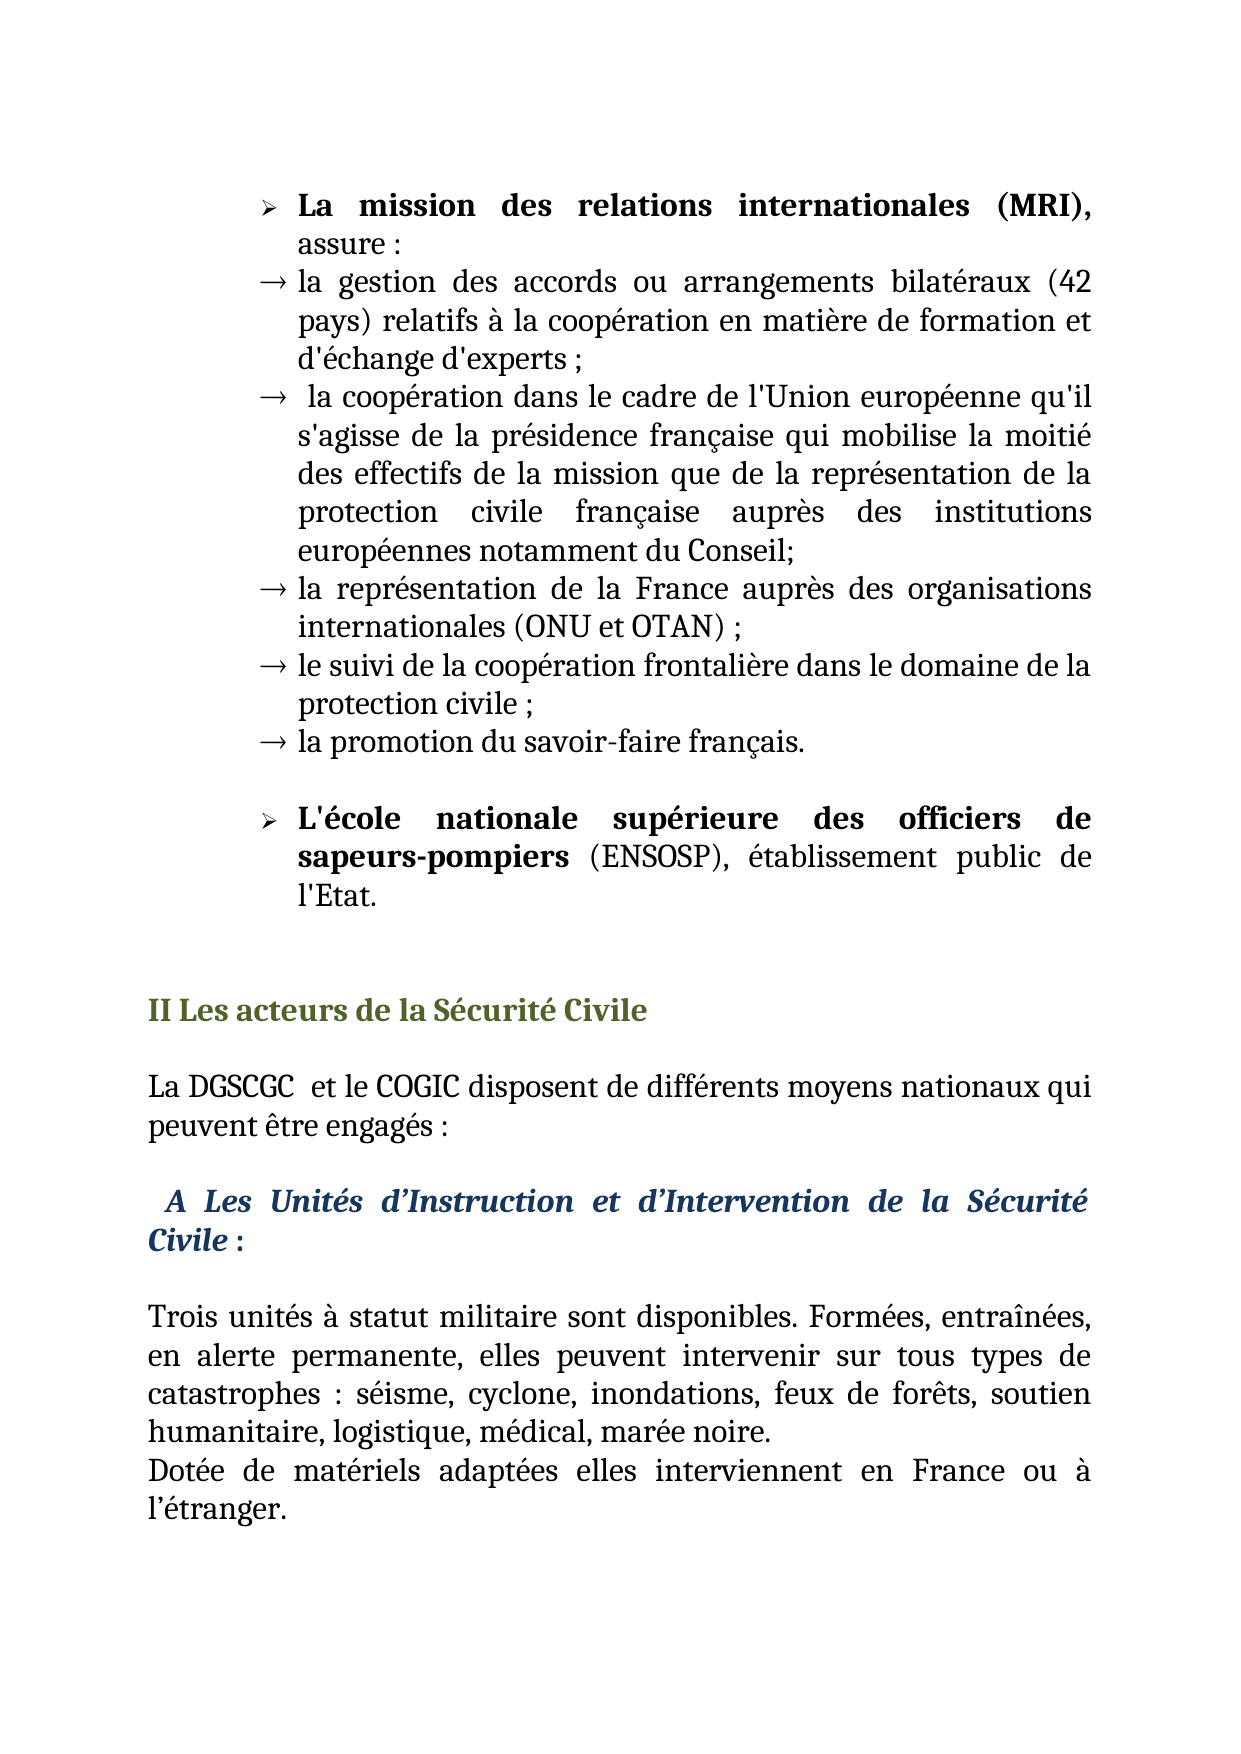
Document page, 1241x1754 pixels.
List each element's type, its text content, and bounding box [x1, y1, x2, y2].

list La mission des relations internationales (MRI), assure : [260, 186, 1093, 263]
list la gestion des accords ou arrangements bilatéraux (42 pays) relatifs à la coopération en matière de formation et d'échange d'experts ; [260, 263, 1093, 378]
text Dotée de matériels adaptées elles interviennent en France ou à l’étranger. [148, 1451, 1093, 1528]
text A Les Unités d’Instruction et d’Intervention de la Sécurité Civile : [148, 1183, 1093, 1259]
list le suivi de la coopération frontalière dans le domaine de la protection civile ; [260, 646, 1093, 723]
list la coopération dans le cadre de l'Union européenne qu'il s'agisse de la présidence française qui mobilise la moitié des effectifs de la mission que de la représentation de la protection civile française auprès des institutions européennes notamment du Conseil; [260, 378, 1093, 569]
list la promotion du savoir-faire français. [260, 723, 1093, 761]
text Trois unités à statut militaire sont disponibles. Formées, entraînées, en alerte permanente, elles peuvent intervenir sur tous types de catastrophes : séisme, cyclone, inondations, feux de forêts, soutien humanitaire, logistique, médical, marée noire. [148, 1298, 1093, 1451]
list L'école nationale supérieure des officiers de sapeurs-pompiers (ENSOSP), établissement public de l'Etat. [260, 799, 1093, 914]
text II Les acteurs de la Sécurité Civile [148, 991, 1093, 1029]
list la représentation de la France auprès des organisations internationales (ONU et OTAN) ; [260, 569, 1093, 646]
text La DGSCGC et le COGIC disposent de différents moyens nationaux qui peuvent être engagés : [148, 1068, 1093, 1144]
